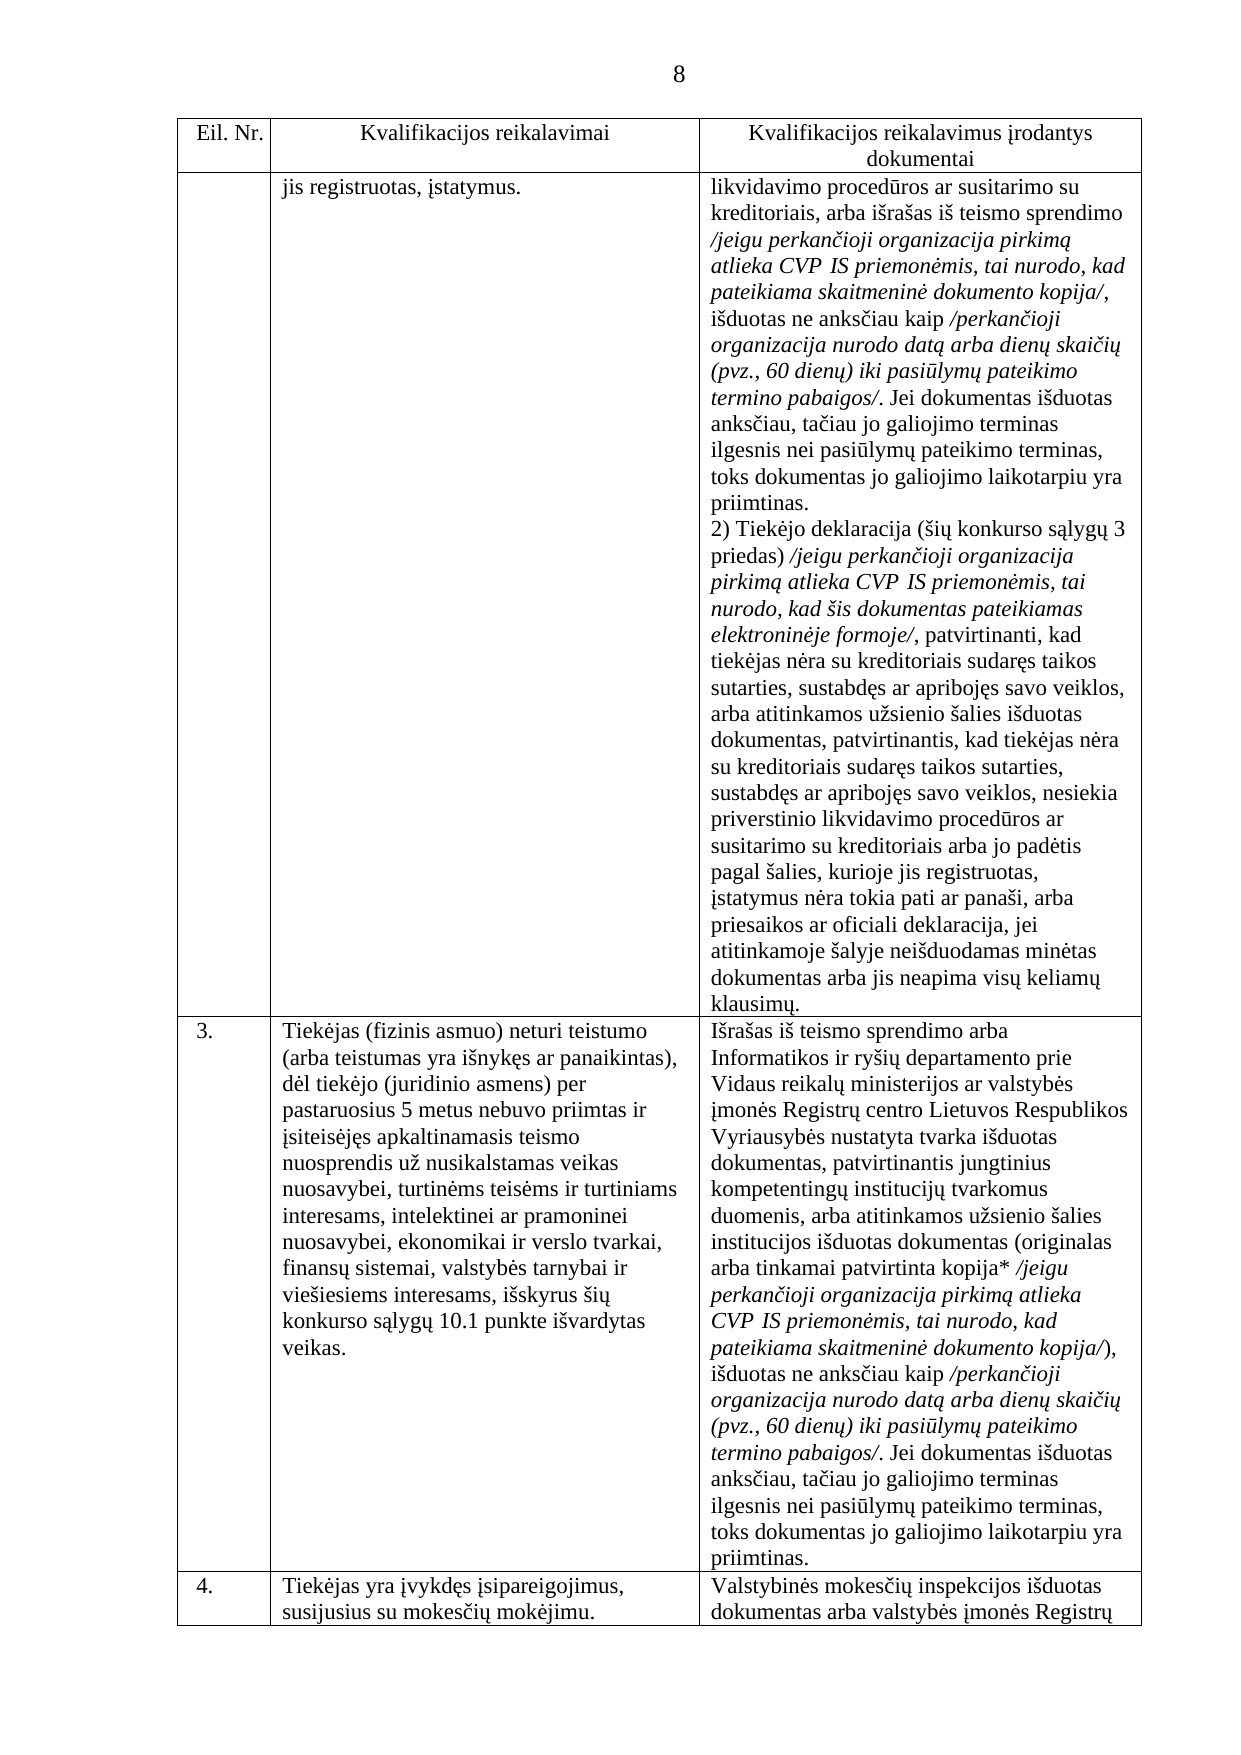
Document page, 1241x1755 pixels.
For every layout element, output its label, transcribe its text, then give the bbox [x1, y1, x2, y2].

table_cell Tiekėjas (fizinis asmuo) neturi teistumo (arba teistumas yra išnykęs ar panaikintas), dėl tiekėjo (juridinio asmens) per pastaruosius 5 metus nebuvo priimtas ir įsiteisėjęs apkaltinamasis teismo nuosprendis už nusikalstamas veikas nuosavybei, turtinėms teisėms ir turtiniams interesams, intelektinei ar pramoninei nuosavybei, ekonomikai ir verslo tvarkai, finansų sistemai, valstybės tarnybai ir viešiesiems interesams, išskyrus šių konkurso sąlygų 10.1 punkte išvardytas veikas. [271, 1017, 699, 1571]
table_cell Valstybinės mokesčių inspekcijos išduotas dokumentas arba valstybės įmonės Registrų [700, 1572, 1141, 1624]
table_cell likvidavimo procedūros ar susitarimo su kreditoriais, arba išrašas iš teismo sprendimo /jeigu perkančioji organizacija pirkimą atlieka CVP IS priemonėmis, tai nurodo, kad pateikiama skaitmeninė dokumento kopija/, išduotas ne anksčiau kaip /perkančioji organizacija nurodo datą arba dienų skaičių (pvz., 60 dienų) iki pasiūlymų pateikimo termino pabaigos/. Jei dokumentas išduotas anksčiau, tačiau jo galiojimo terminas ilgesnis nei pasiūlymų pateikimo terminas, toks dokumentas jo galiojimo laikotarpiu yra priimtinas. 2) Tiekėjo deklaracija (šių konkurso sąlygų 3 priedas) /jeigu perkančioji organizacija pirkimą atlieka CVP IS priemonėmis, tai nurodo, kad šis dokumentas pateikiamas elektroninėje formoje/, patvirtinanti, kad tiekėjas nėra su kreditoriais sudaręs taikos sutarties, sustabdęs ar apribojęs savo veiklos, arba atitinkamos užsienio šalies išduotas dokumentas, patvirtinantis, kad tiekėjas nėra su kreditoriais sudaręs taikos sutarties, sustabdęs ar apribojęs savo veiklos, nesiekia priverstinio likvidavimo procedūros ar susitarimo su kreditoriais arba jo padėtis pagal šalies, kurioje jis registruotas, įstatymus nėra tokia pati ar panaši, arba priesaikos ar oficiali deklaracija, jei atitinkamoje šalyje neišduodamas minėtas dokumentas arba jis neapima visų keliamų klausimų. [700, 173, 1141, 1016]
table_cell Tiekėjas yra įvykdęs įsipareigojimus, susijusius su mokesčių mokėjimu. [271, 1572, 699, 1624]
table_cell 3. [178, 1017, 270, 1571]
table_header Eil. Nr. [178, 119, 270, 172]
table_cell [178, 173, 270, 1016]
table_cell 4. [178, 1572, 270, 1624]
table_cell Išrašas iš teismo sprendimo arba Informatikos ir ryšių departamento prie Vidaus reikalų ministerijos ar valstybės įmonės Registrų centro Lietuvos Respublikos Vyriausybės nustatyta tvarka išduotas dokumentas, patvirtinantis jungtinius kompetentingų institucijų tvarkomus duomenis, arba atitinkamos užsienio šalies institucijos išduotas dokumentas (originalas arba tinkamai patvirtinta kopija* /jeigu perkančioji organizacija pirkimą atlieka CVP IS priemonėmis, tai nurodo, kad pateikiama skaitmeninė dokumento kopija/), išduotas ne anksčiau kaip /perkančioji organizacija nurodo datą arba dienų skaičių (pvz., 60 dienų) iki pasiūlymų pateikimo termino pabaigos/. Jei dokumentas išduotas anksčiau, tačiau jo galiojimo terminas ilgesnis nei pasiūlymų pateikimo terminas, toks dokumentas jo galiojimo laikotarpiu yra priimtinas. [700, 1017, 1141, 1571]
table_cell jis registruotas, įstatymus. [271, 173, 699, 1016]
table_header Kvalifikacijos reikalavimai [271, 119, 699, 172]
table_header Kvalifikacijos reikalavimus įrodantys dokumentai [700, 119, 1141, 172]
